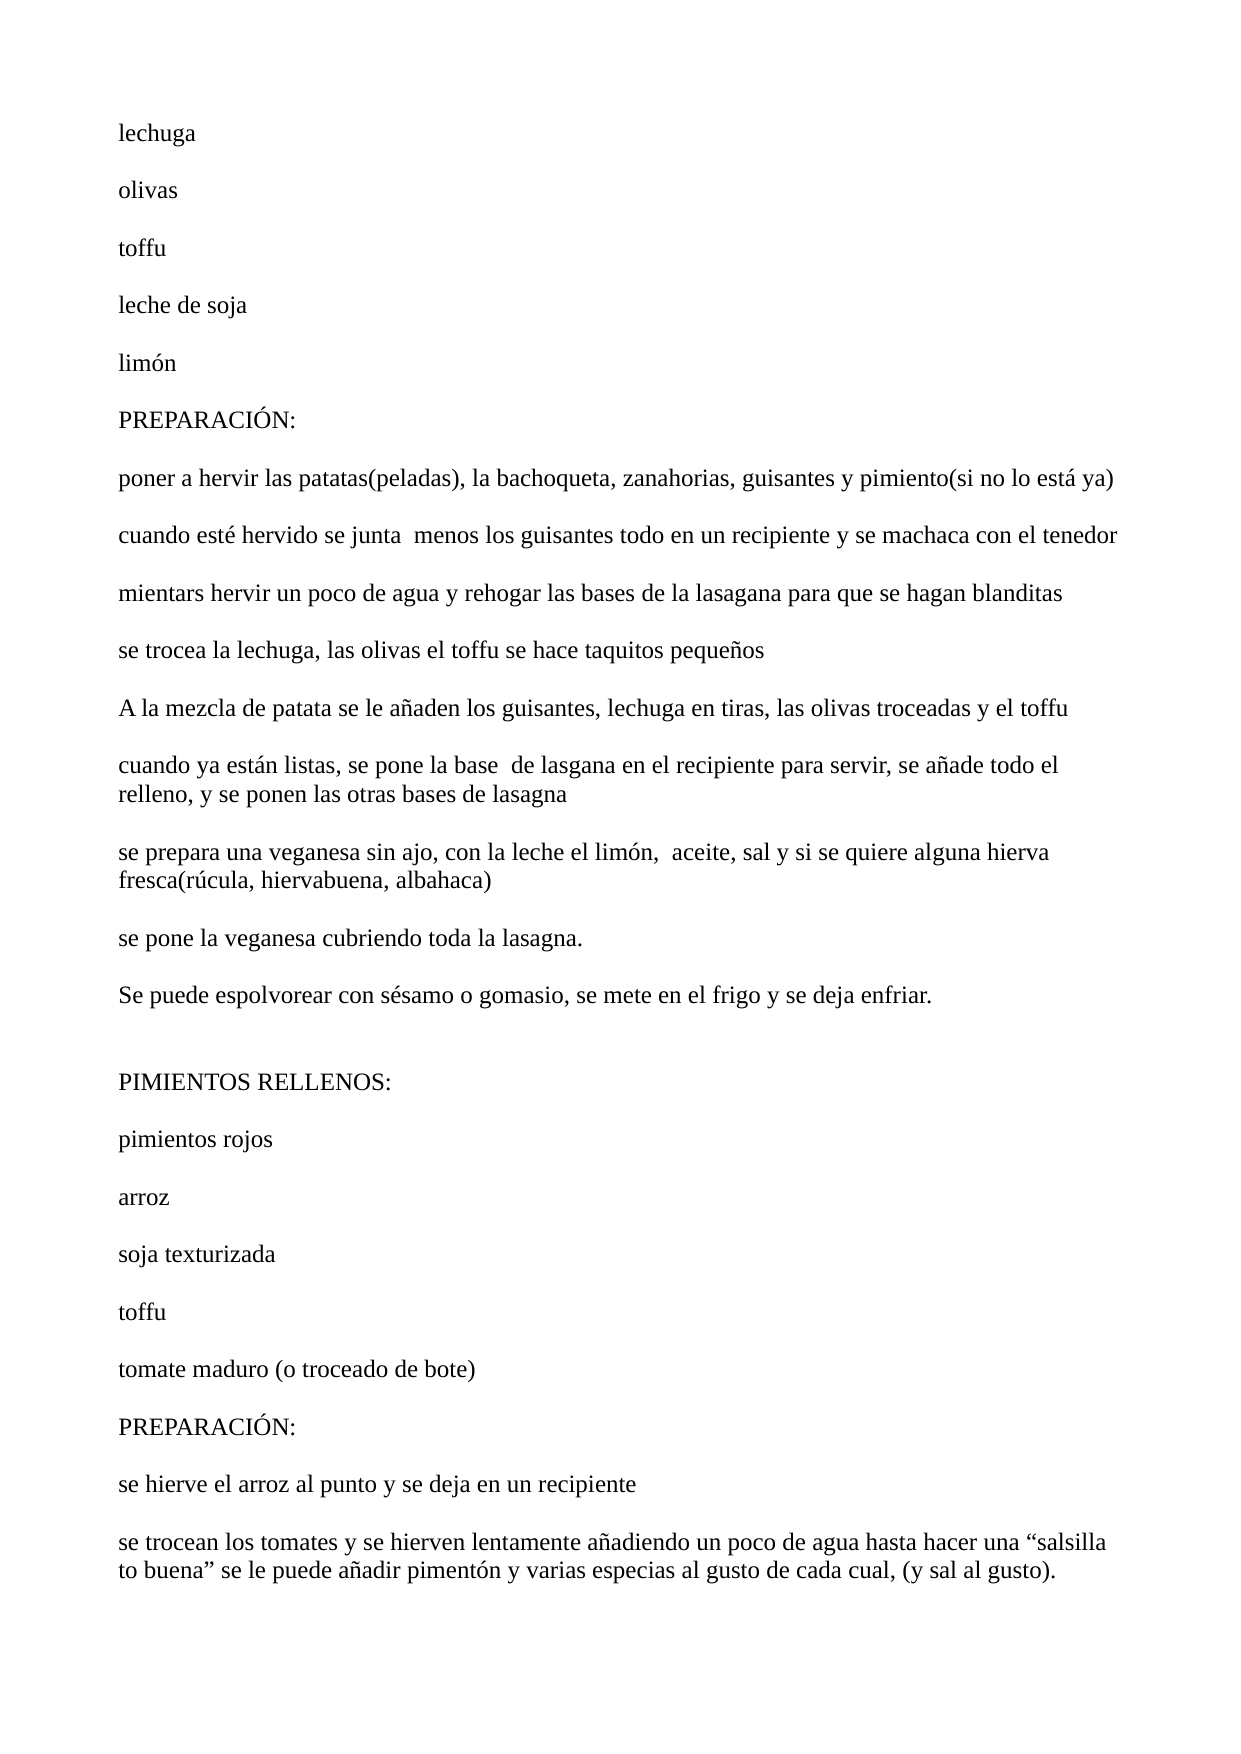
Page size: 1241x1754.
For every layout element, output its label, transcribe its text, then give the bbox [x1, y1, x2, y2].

text PIMIENTOS RELLENOS: [118, 1067, 1122, 1096]
text se prepara una veganesa sin ajo, con la leche el limón, aceite, sal y si se quiere alguna hierva fresca(rúcula, hiervabuena, albahaca) [118, 837, 1122, 894]
text se pone la veganesa cubriendo toda la lasagna. [118, 923, 1122, 952]
text se trocean los tomates y se hierven lentamente añadiendo un poco de agua hasta hacer una “salsilla to buena” se le puede añadir pimentón y varias especias al gusto de cada cual, (y sal al gusto). [118, 1527, 1122, 1584]
text toffu [118, 1297, 1122, 1326]
text pimientos rojos [118, 1124, 1122, 1153]
text poner a hervir las patatas(peladas), la bachoqueta, zanahorias, guisantes y pimiento(si no lo está ya) [118, 463, 1122, 492]
text leche de soja [118, 291, 1122, 319]
text cuando ya están listas, se pone la base de lasgana en el recipiente para servir, se añade todo el relleno, y se ponen las otras bases de lasagna [118, 751, 1122, 808]
text A la mezcla de patata se le añaden los guisantes, lechuga en tiras, las olivas troceadas y el toffu [118, 693, 1122, 722]
text arroz [118, 1182, 1122, 1211]
text toffu [118, 233, 1122, 262]
text PREPARACIÓN: [118, 1412, 1122, 1441]
text olivas [118, 176, 1122, 204]
text soja texturizada [118, 1239, 1122, 1268]
text se hierve el arroz al punto y se deja en un recipiente [118, 1469, 1122, 1498]
text lechuga [118, 118, 1122, 147]
text Se puede espolvorear con sésamo o gomasio, se mete en el frigo y se deja enfriar. [118, 981, 1122, 1009]
text cuando esté hervido se junta menos los guisantes todo en un recipiente y se machaca con el tenedor [118, 521, 1122, 549]
text mientars hervir un poco de agua y rehogar las bases de la lasagana para que se hagan blanditas [118, 578, 1122, 607]
text limón [118, 348, 1122, 377]
text tomate maduro (o troceado de bote) [118, 1354, 1122, 1383]
text se trocea la lechuga, las olivas el toffu se hace taquitos pequeños [118, 636, 1122, 664]
text PREPARACIÓN: [118, 406, 1122, 434]
